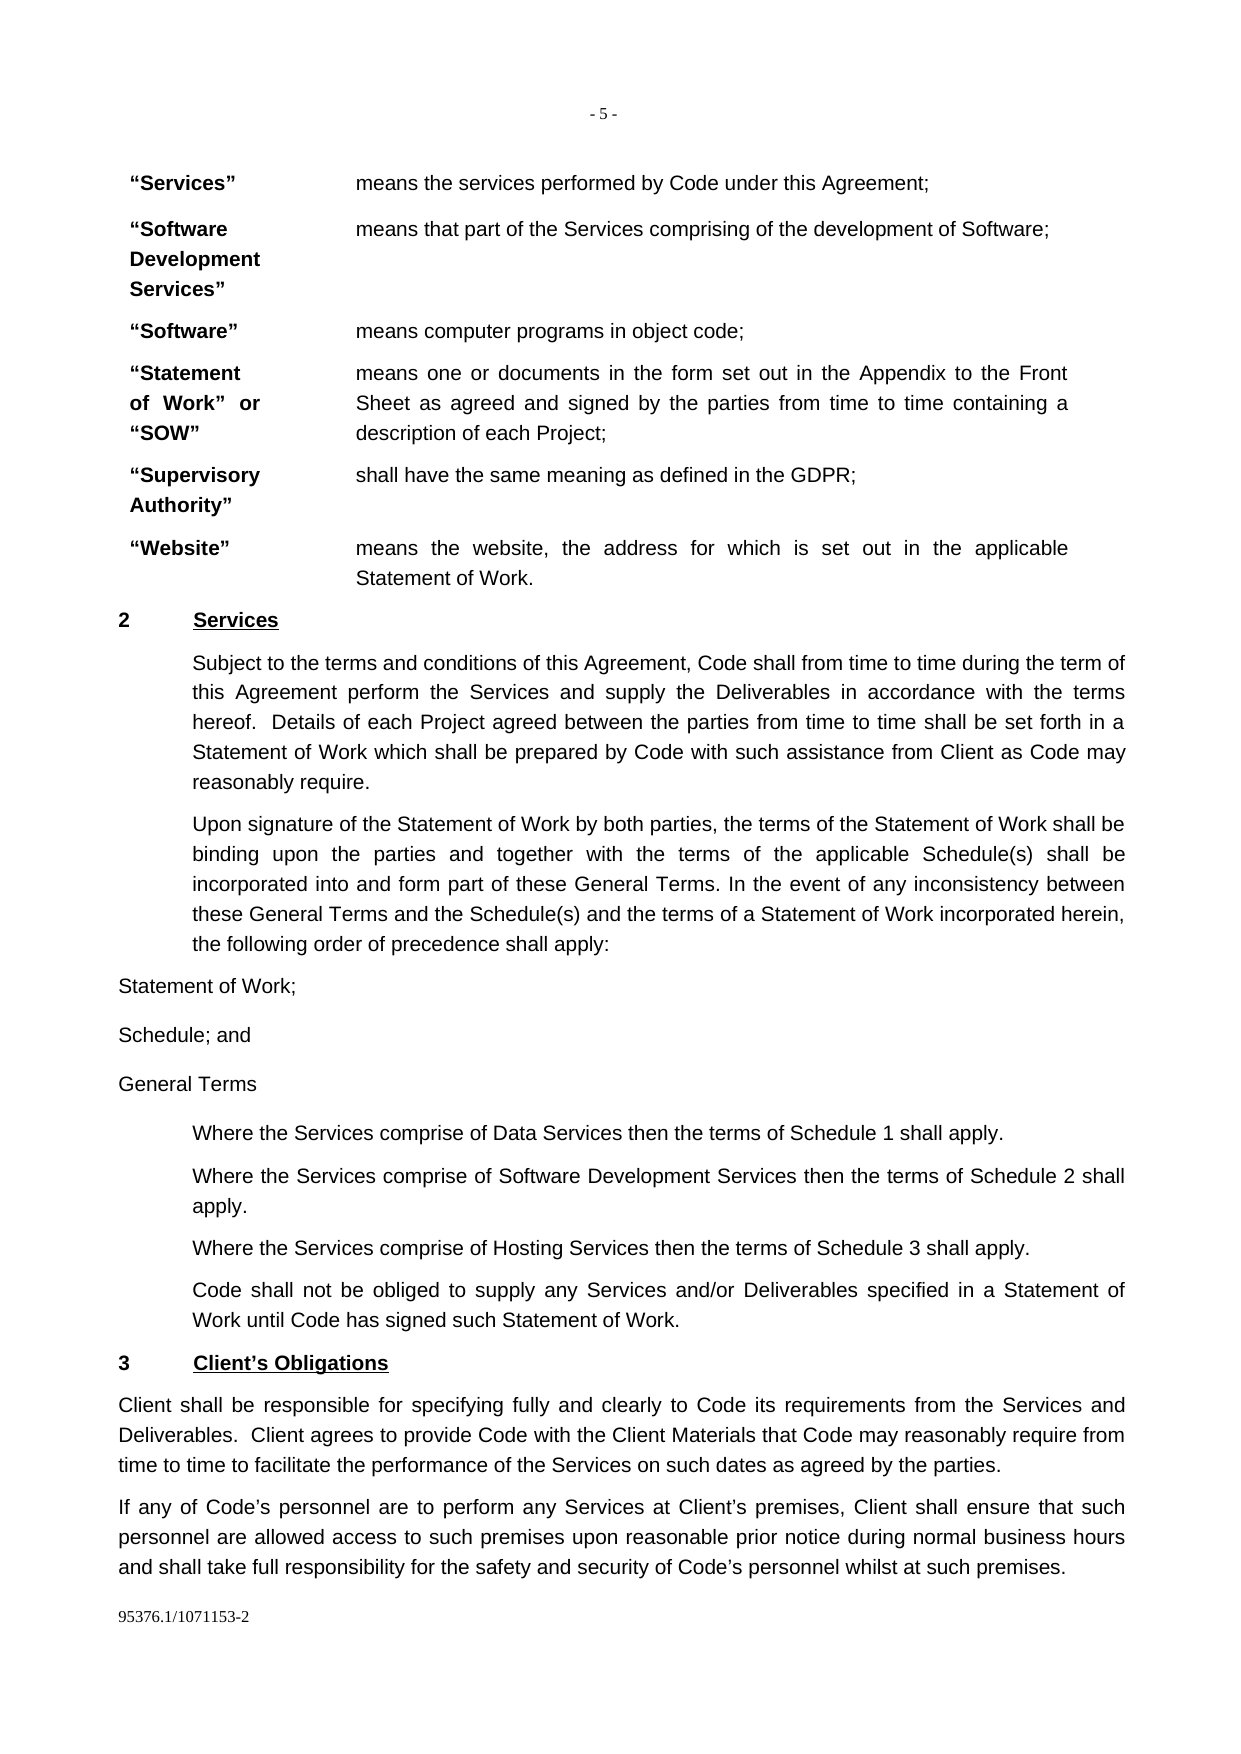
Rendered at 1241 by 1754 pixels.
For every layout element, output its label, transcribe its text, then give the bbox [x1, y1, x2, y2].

subtitle If any of Code’s personnel are to perform any Services at Client’s premises, Client shall ensure that such personnel are allowed access to such premises upon reasonable prior notice during normal business hours and shall take full responsibility for the safety and security of Code’s personnel whilst at such premises. [118, 1495, 1127, 1579]
table_cell “Statement of Work” or “SOW” [118, 361, 344, 463]
subtitle Where the Services comprise of Software Development Services then the terms of Schedule 2 shall apply. [192, 1163, 1127, 1217]
subtitle Services [118, 608, 1122, 632]
table_cell means that part of the Services comprising of the development of Software; [344, 217, 1081, 319]
subtitle Statement of Work; [118, 974, 1122, 998]
subtitle Subject to the terms and conditions of this Agreement, Code shall from time to time during the term of this Agreement perform the Services and supply the Deliverables in accordance with the terms hereof. Details of each Project agreed between the parties from time to time shall be set forth in a Statement of Work which shall be prepared by Code with such assistance from Client as Code may reasonably require. [192, 650, 1127, 794]
table_cell “Software Development Services” [118, 217, 344, 319]
subtitle Code shall not be obliged to supply any Services and/or Deliverables specified in a Statement of Work until Code has signed such Statement of Work. [192, 1278, 1127, 1332]
subtitle Schedule; and [118, 1023, 1122, 1047]
table_cell “Services” [118, 171, 344, 217]
table_cell shall have the same meaning as defined in the GDPR; [344, 463, 1081, 536]
table_cell means the services performed by Code under this Agreement; [344, 171, 1081, 217]
subtitle Client shall be responsible for specifying fully and clearly to Code its requirements from the Services and Deliverables. Client agrees to provide Code with the Client Materials that Code may reasonably require from time to time to facilitate the performance of the Services on such dates as agreed by the parties. [118, 1393, 1127, 1477]
table_cell means the website, the address for which is set out in the applicable Statement of Work. [344, 536, 1081, 608]
subtitle Where the Services comprise of Hosting Services then the terms of Schedule 3 shall apply. [192, 1236, 1127, 1260]
table_cell “Software” [118, 319, 344, 361]
table_cell means one or documents in the form set out in the Appendix to the Front Sheet as agreed and signed by the parties from time to time containing a description of each Project; [344, 361, 1081, 463]
subtitle Upon signature of the Statement of Work by both parties, the terms of the Statement of Work shall be binding upon the parties and together with the terms of the applicable Schedule(s) shall be incorporated into and form part of these General Terms. In the event of any inconsistency between these General Terms and the Schedule(s) and the terms of a Statement of Work incorporated herein, the following order of precedence shall apply: [192, 812, 1127, 956]
table_cell “Website” [118, 536, 344, 608]
subtitle General Terms [118, 1072, 1122, 1096]
subtitle Where the Services comprise of Data Services then the terms of Schedule 1 shall apply. [192, 1121, 1127, 1145]
table_cell “Supervisory Authority” [118, 463, 344, 536]
table_cell means computer programs in object code; [344, 319, 1081, 361]
subtitle Client’s Obligations [118, 1351, 1122, 1374]
